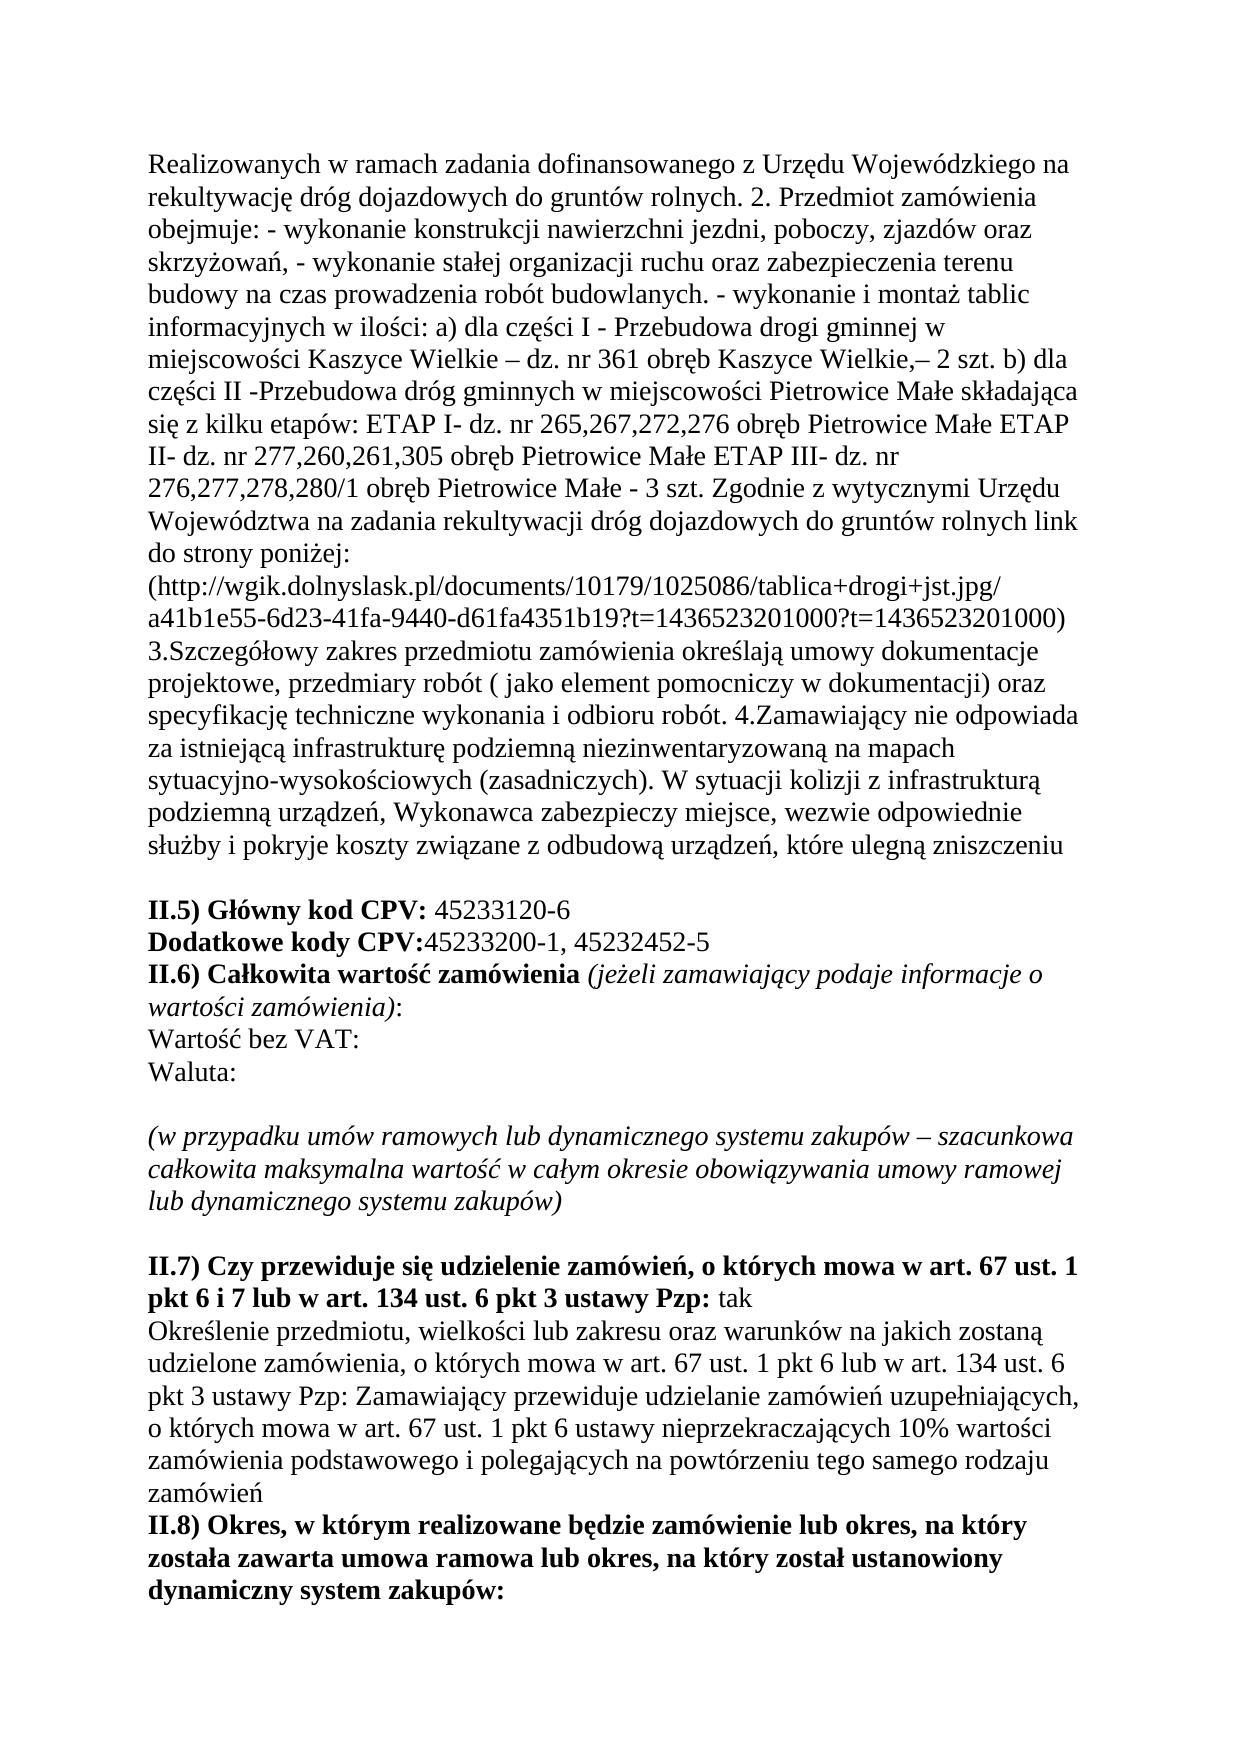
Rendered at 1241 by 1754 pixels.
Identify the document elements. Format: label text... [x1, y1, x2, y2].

text (w przypadku umów ramowych lub dynamicznego systemu zakupów – szacunkowa całkowita maksymalna wartość w całym okresie obowiązywania umowy ramowej lub dynamicznego systemu zakupów) [148, 1087, 1093, 1217]
text II.7) Czy przewiduje się udzielenie zamówień, o których mowa w art. 67 ust. 1 pkt 6 i 7 lub w art. 134 ust. 6 pkt 3 ustawy Pzp: tak Określenie przedmiotu, wielkości lub zakresu oraz warunków na jakich zostaną udzielone zamówienia, o których mowa w art. 67 ust. 1 pkt 6 lub w art. 134 ust. 6 pkt 3 ustawy Pzp: Zamawiający przewiduje udzielanie zamówień uzupełniających, o których mowa w art. 67 ust. 1 pkt 6 ustawy nieprzekraczających 10% wartości zamówienia podstawowego i polegających na powtórzeniu tego samego rodzaju zamówień II.8) Okres, w którym realizowane będzie zamówienie lub okres, na który została zawarta umowa ramowa lub okres, na który został ustanowiony dynamiczny system zakupów: [148, 1217, 1093, 1605]
text Realizowanych w ramach zadania dofinansowanego z Urzędu Wojewódzkiego na rekultywację dróg dojazdowych do gruntów rolnych. 2. Przedmiot zamówienia obejmuje: - wykonanie konstrukcji nawierzchni jezdni, poboczy, zjazdów oraz skrzyżowań, - wykonanie stałej organizacji ruchu oraz zabezpieczenia terenu budowy na czas prowadzenia robót budowlanych. - wykonanie i montaż tablic informacyjnych w ilości: a) dla części I - Przebudowa drogi gminnej w miejscowości Kaszyce Wielkie – dz. nr 361 obręb Kaszyce Wielkie,– 2 szt. b) dla części II -Przebudowa dróg gminnych w miejscowości Pietrowice Małe składająca się z kilku etapów: ETAP I- dz. nr 265,267,272,276 obręb Pietrowice Małe ETAP II- dz. nr 277,260,261,305 obręb Pietrowice Małe ETAP III- dz. nr 276,277,278,280/1 obręb Pietrowice Małe - 3 szt. Zgodnie z wytycznymi Urzędu Województwa na zadania rekultywacji dróg dojazdowych do gruntów rolnych link do strony poniżej: (http://wgik.dolnyslask.pl/documents/10179/1025086/tablica+drogi+jst.jpg/a41b1e55-6d23-41fa-9440-d61fa4351b19?t=1436523201000?t=1436523201000) 3.Szczegółowy zakres przedmiotu zamówienia określają umowy dokumentacje projektowe, przedmiary robót ( jako element pomocniczy w dokumentacji) oraz specyfikację techniczne wykonania i odbioru robót. 4.Zamawiający nie odpowiada za istniejącą infrastrukturę podziemną niezinwentaryzowaną na mapach sytuacyjno-wysokościowych (zasadniczych). W sytuacji kolizji z infrastrukturą podziemną urządzeń, Wykonawca zabezpieczy miejsce, wezwie odpowiednie służby i pokryje koszty związane z odbudową urządzeń, które ulegną zniszczeniu II.5) Główny kod CPV: 45233120-6 Dodatkowe kody CPV:45233200-1, 45232452-5 II.6) Całkowita wartość zamówienia (jeżeli zamawiający podaje informacje o wartości zamówienia): Wartość bez VAT: Waluta: [148, 148, 1093, 1087]
